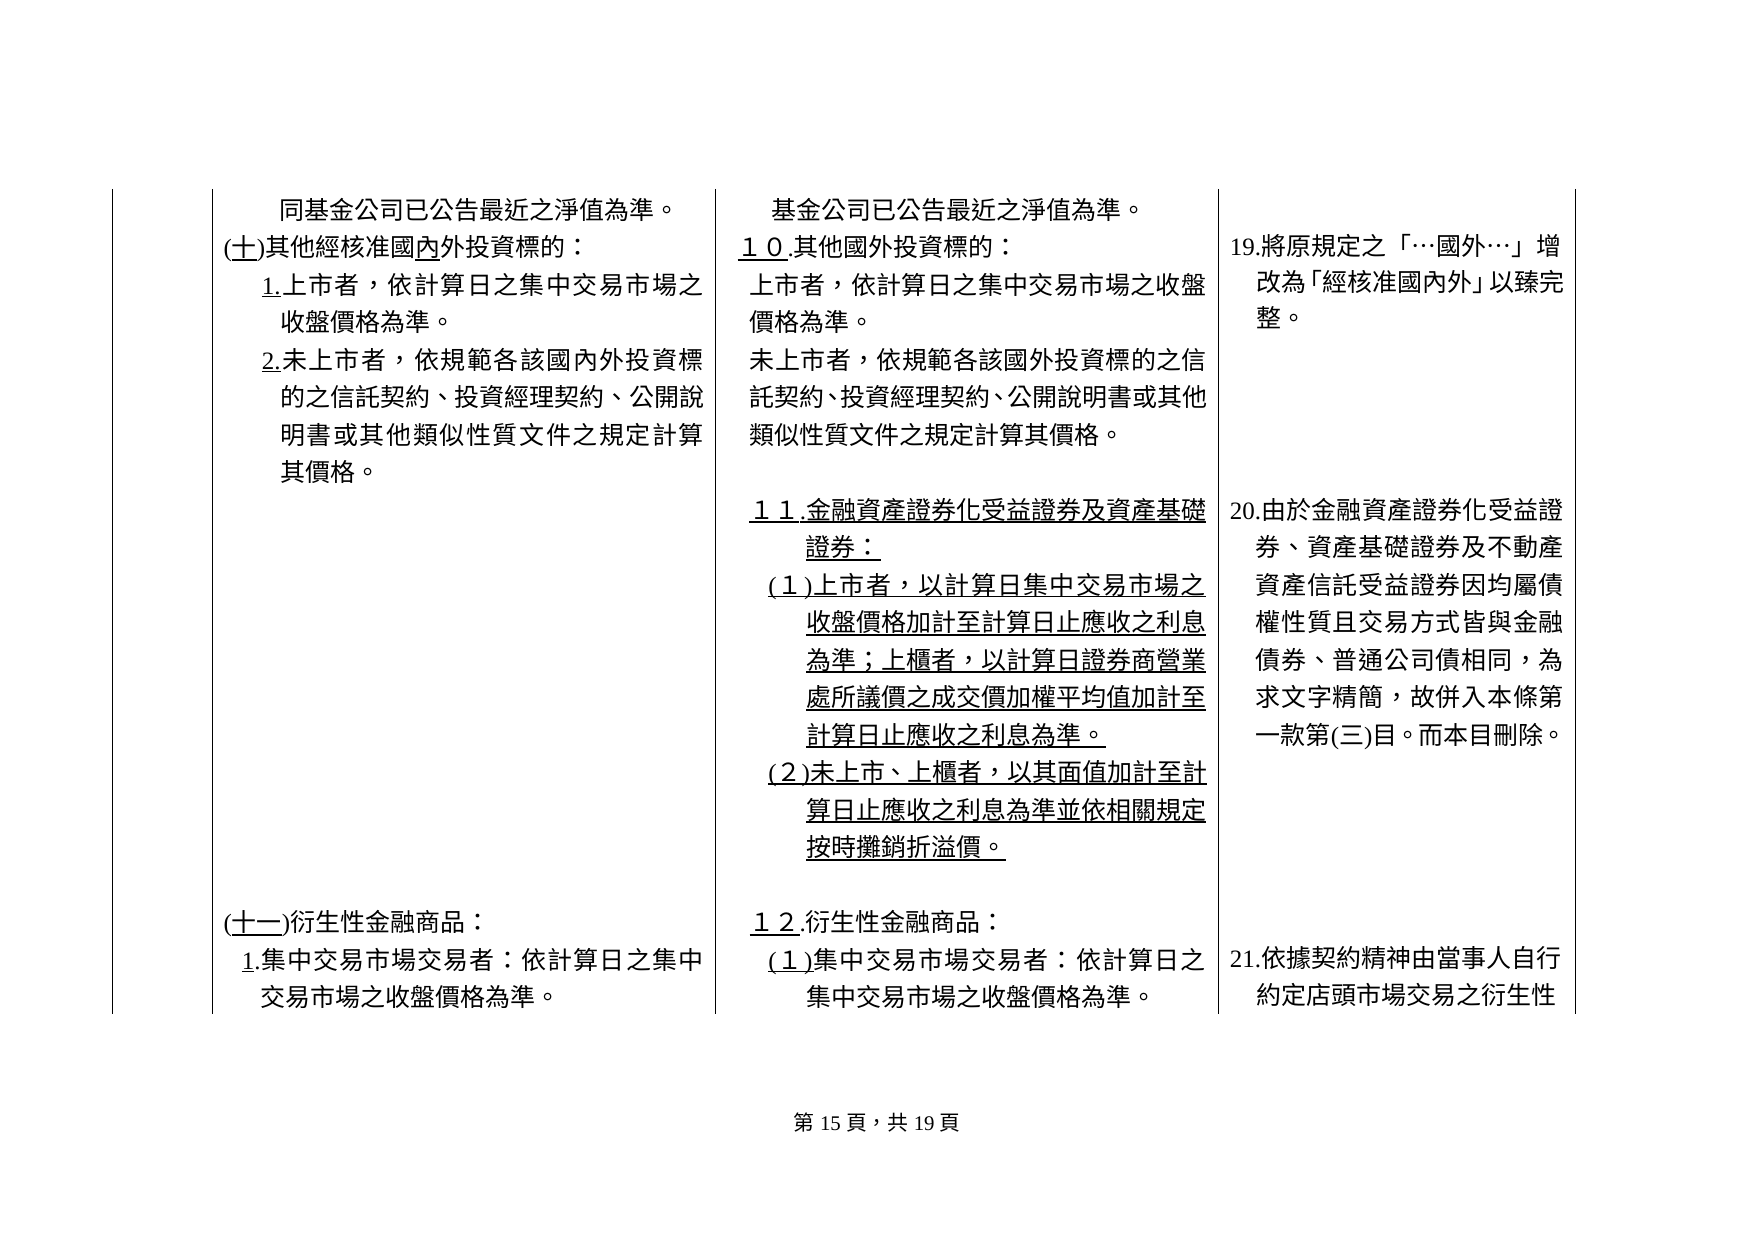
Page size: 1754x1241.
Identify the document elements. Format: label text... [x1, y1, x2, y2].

table_cell [113, 189, 212, 226]
table_cell 21.依據契約精神由當事人自行約定店頭市場交易之衍生性 [1219, 939, 1575, 1014]
table_cell [113, 226, 212, 489]
table_cell [213, 489, 715, 901]
table_cell (十一)衍生性金融商品： [213, 901, 715, 939]
table_cell １０.其他國外投資標的： 上市者，依計算日之集中交易市場之收盤價格為準。 未上市者，依規範各該國外投資標的之信託契約、投資經理契約、公開說明書或其他類似性質文件之規定計算其價格。 [716, 226, 1218, 489]
table_cell [113, 901, 212, 939]
table_cell １１.金融資產證券化受益證券及資產基礎證券： (１)上市者，以計算日集中交易市場之收盤價格加計至計算日止應收之利息為準；上櫃者，以計算日證券商營業處所議價之成交價加權平均值加計至計算日止應收之利息為準。 (２)未上市、上櫃者，以其面值加計至計算日止應收之利息為準並依相關規定按時攤銷折溢價。 [716, 489, 1218, 901]
table_cell 1.集中交易市場交易者：依計算日之集中交易市場之收盤價格為準。 [213, 939, 715, 1014]
table_cell 19.將原規定之「…國外…」增改為「經核准國內外」以臻完整。 [1219, 226, 1575, 489]
table_cell (１)集中交易市場交易者：依計算日之集中交易市場之收盤價格為準。 [716, 939, 1218, 1014]
table_cell 基金公司已公告最近之淨值為準。 [716, 189, 1218, 226]
table_cell [1219, 189, 1575, 226]
table_cell [113, 489, 212, 901]
table_cell 同基金公司已公告最近之淨值為準。 [213, 189, 715, 226]
table_cell １２.衍生性金融商品： [716, 901, 1218, 939]
table_cell (十)其他經核准國內外投資標的： 1.上市者，依計算日之集中交易市場之收盤價格為準。 2.未上市者，依規範各該國內外投資標的之信託契約、投資經理契約、公開說明書或其他類似性質文件之規定計算其價格。 [213, 226, 715, 489]
table_cell [1219, 901, 1575, 939]
table_cell [113, 939, 212, 1014]
table_cell 20.由於金融資產證券化受益證券、資產基礎證券及不動產資產信託受益證券因均屬債權性質且交易方式皆與金融債券、普通公司債相同，為求文字精簡，故併入本條第一款第(三)目。而本目刪除。 [1219, 489, 1575, 901]
